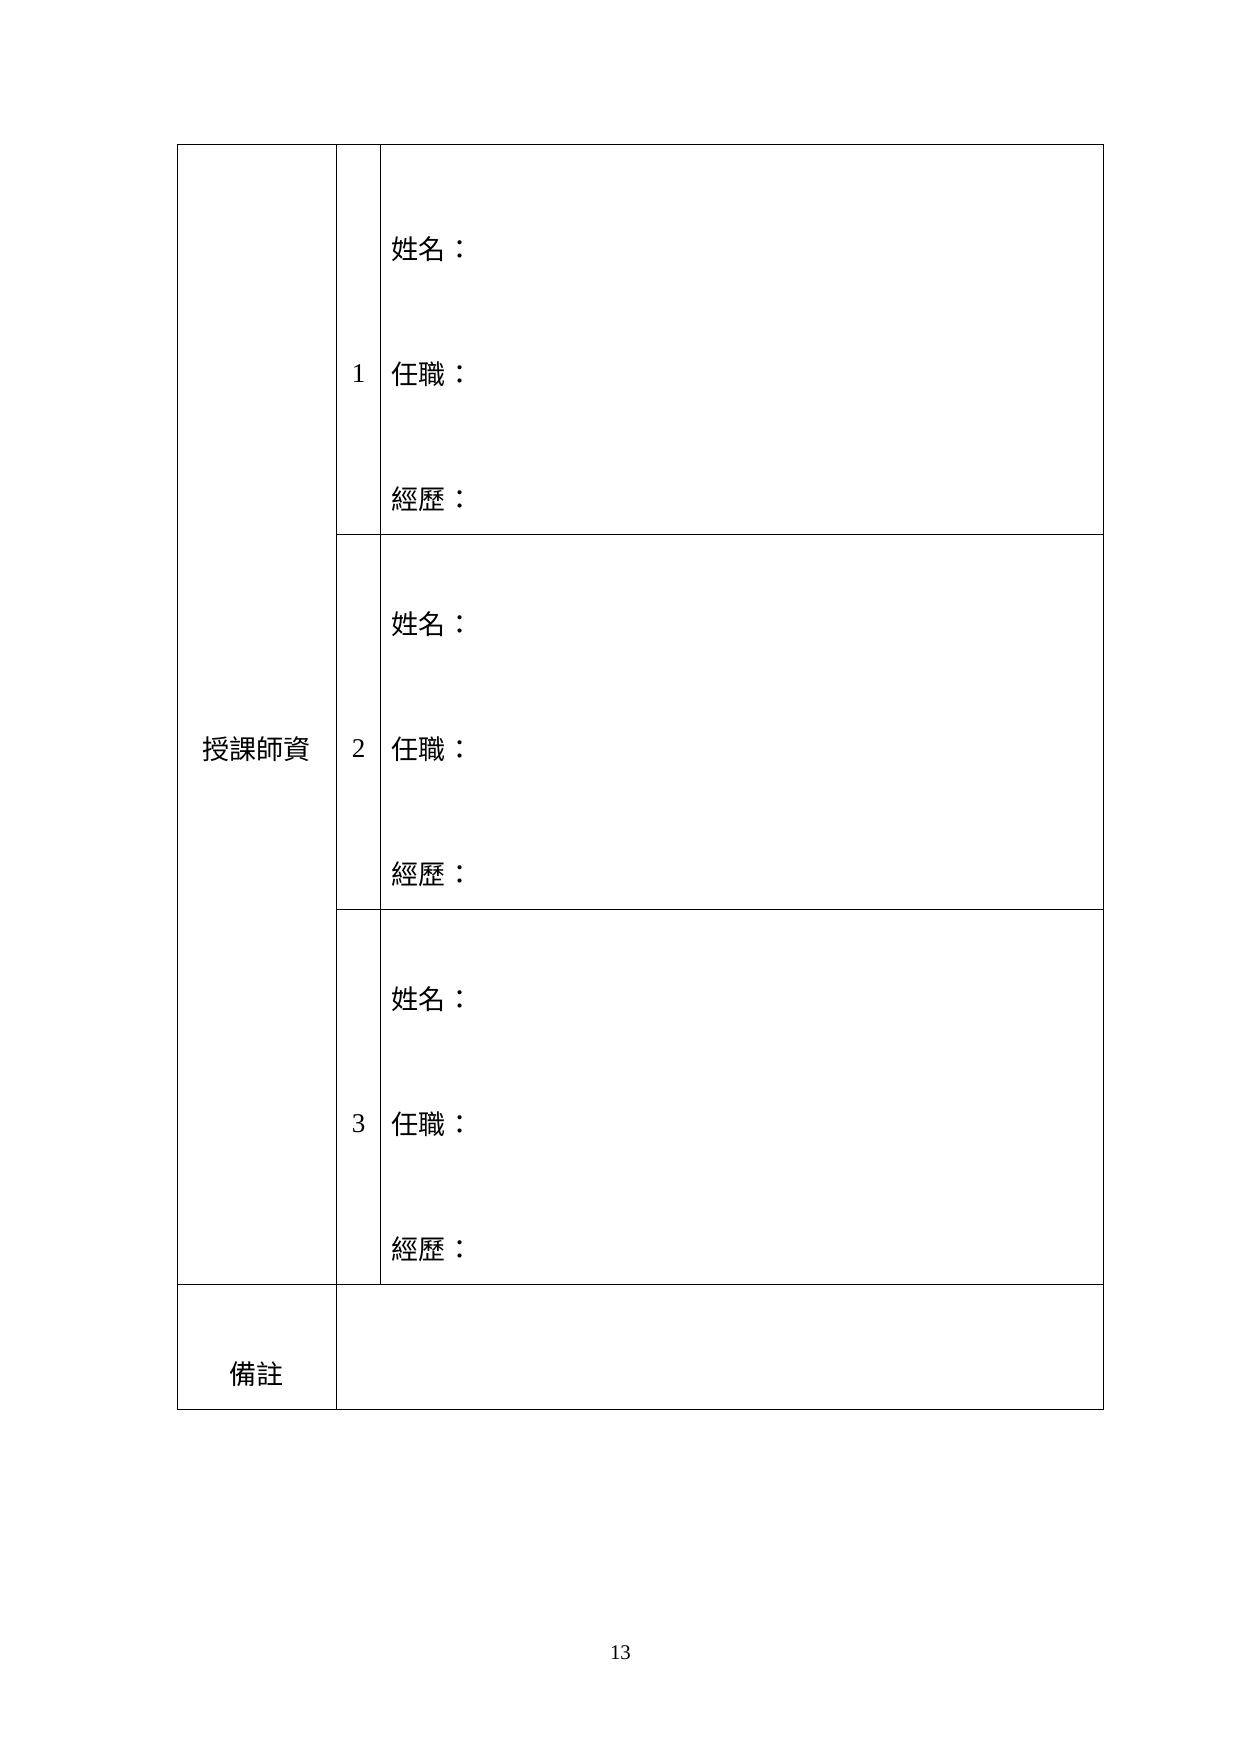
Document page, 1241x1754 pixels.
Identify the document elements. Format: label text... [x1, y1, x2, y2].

table_cell 1 [337, 145, 380, 534]
table_cell 授課師資 [178, 145, 336, 1284]
table_cell 姓名： 任職： 經歷： [381, 535, 1103, 909]
table_cell 3 [337, 910, 380, 1284]
table_cell [337, 1285, 1103, 1409]
table_cell 姓名： 任職： 經歷： [381, 145, 1103, 534]
table_cell 2 [337, 535, 380, 909]
table_cell 備註 [178, 1285, 336, 1409]
table_cell 姓名： 任職： 經歷： [381, 910, 1103, 1284]
